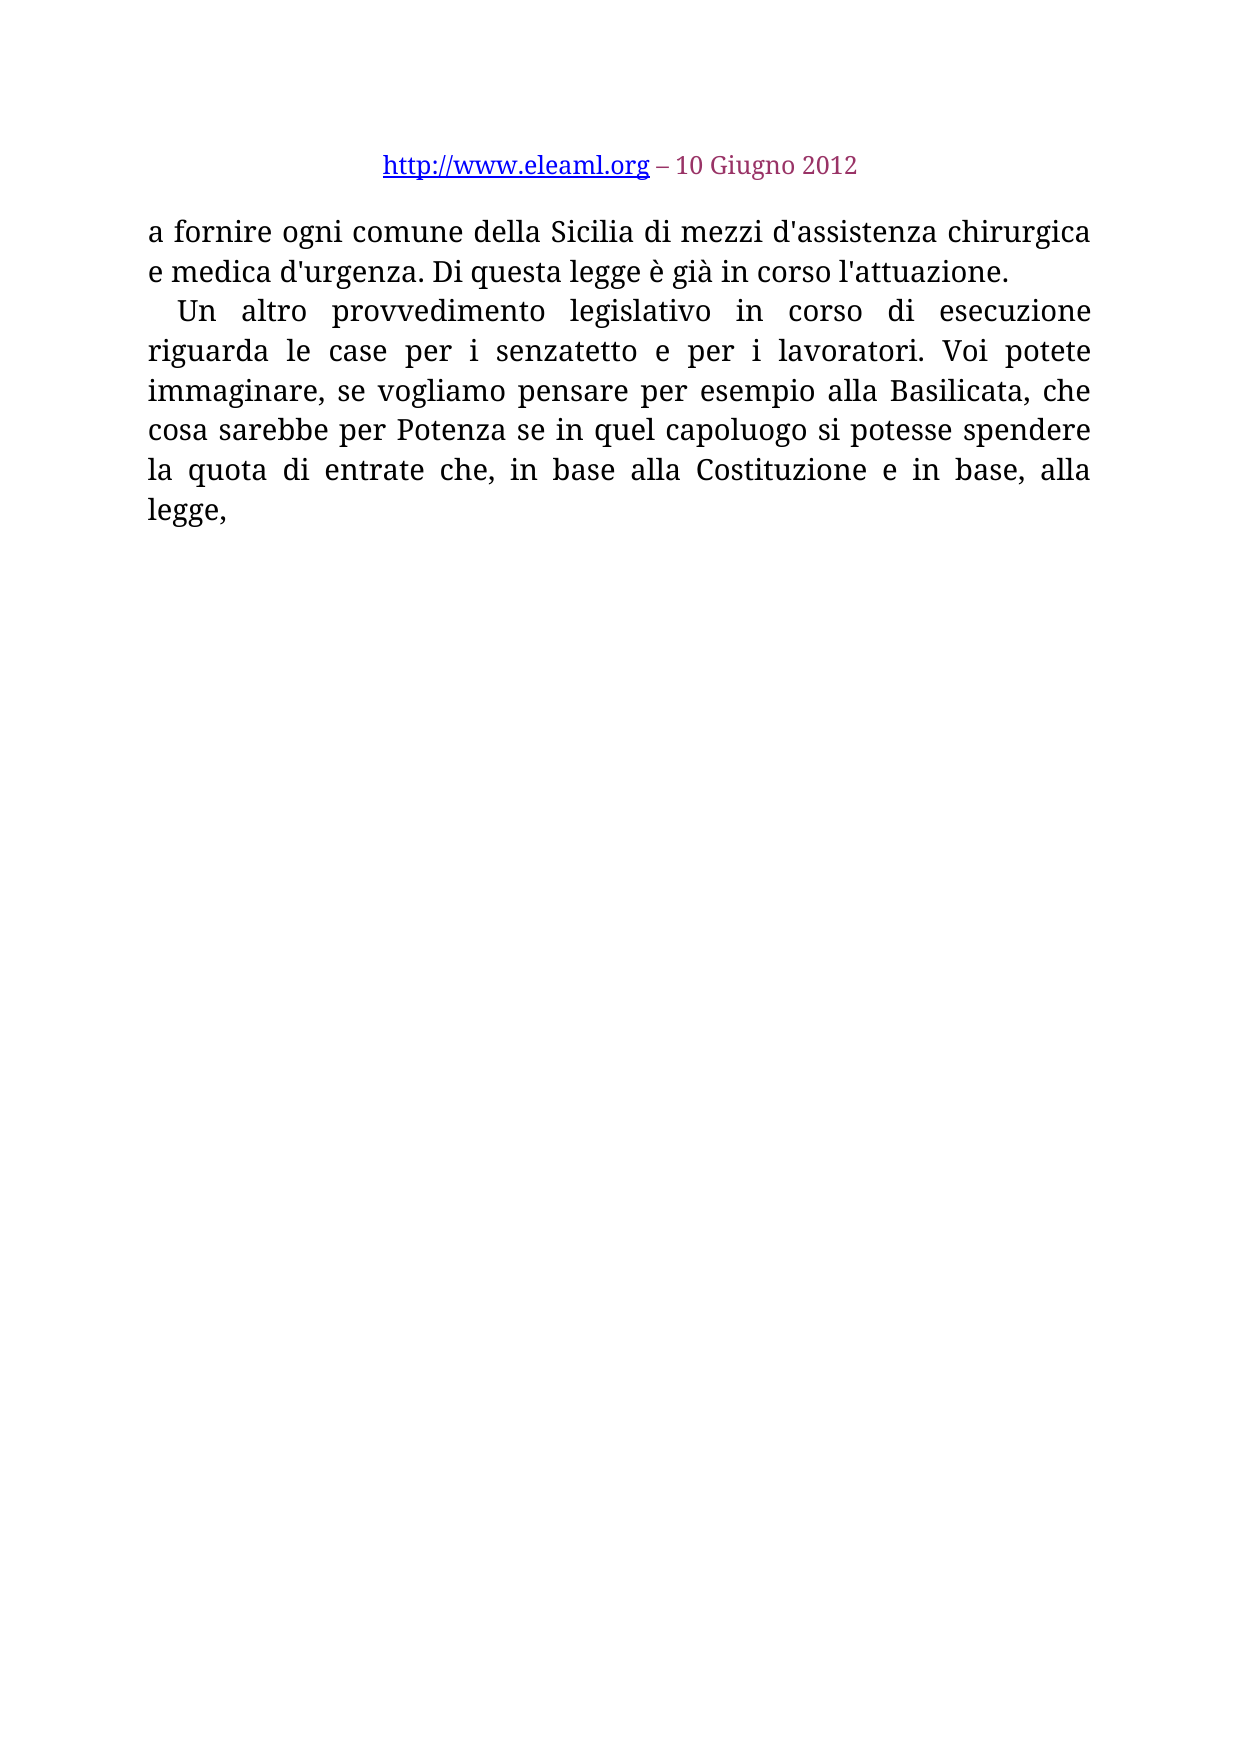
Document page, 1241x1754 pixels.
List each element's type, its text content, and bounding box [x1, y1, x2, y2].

text Un altro provvedimento legislativo in corso di esecuzione riguarda le case per i senzatetto e per i lavoratori. Voi potete immaginare, se vogliamo pensare per esempio alla Basilicata, che cosa sarebbe per Potenza se in quel capoluogo si potesse spendere la quota di entrate che, in base alla Costituzione e in base, alla legge, [148, 291, 1093, 529]
text a fornire ogni comune della Sicilia di mezzi d'assistenza chirurgica e medica d'urgenza. Di questa legge è già in corso l'attuazione. [148, 211, 1093, 291]
